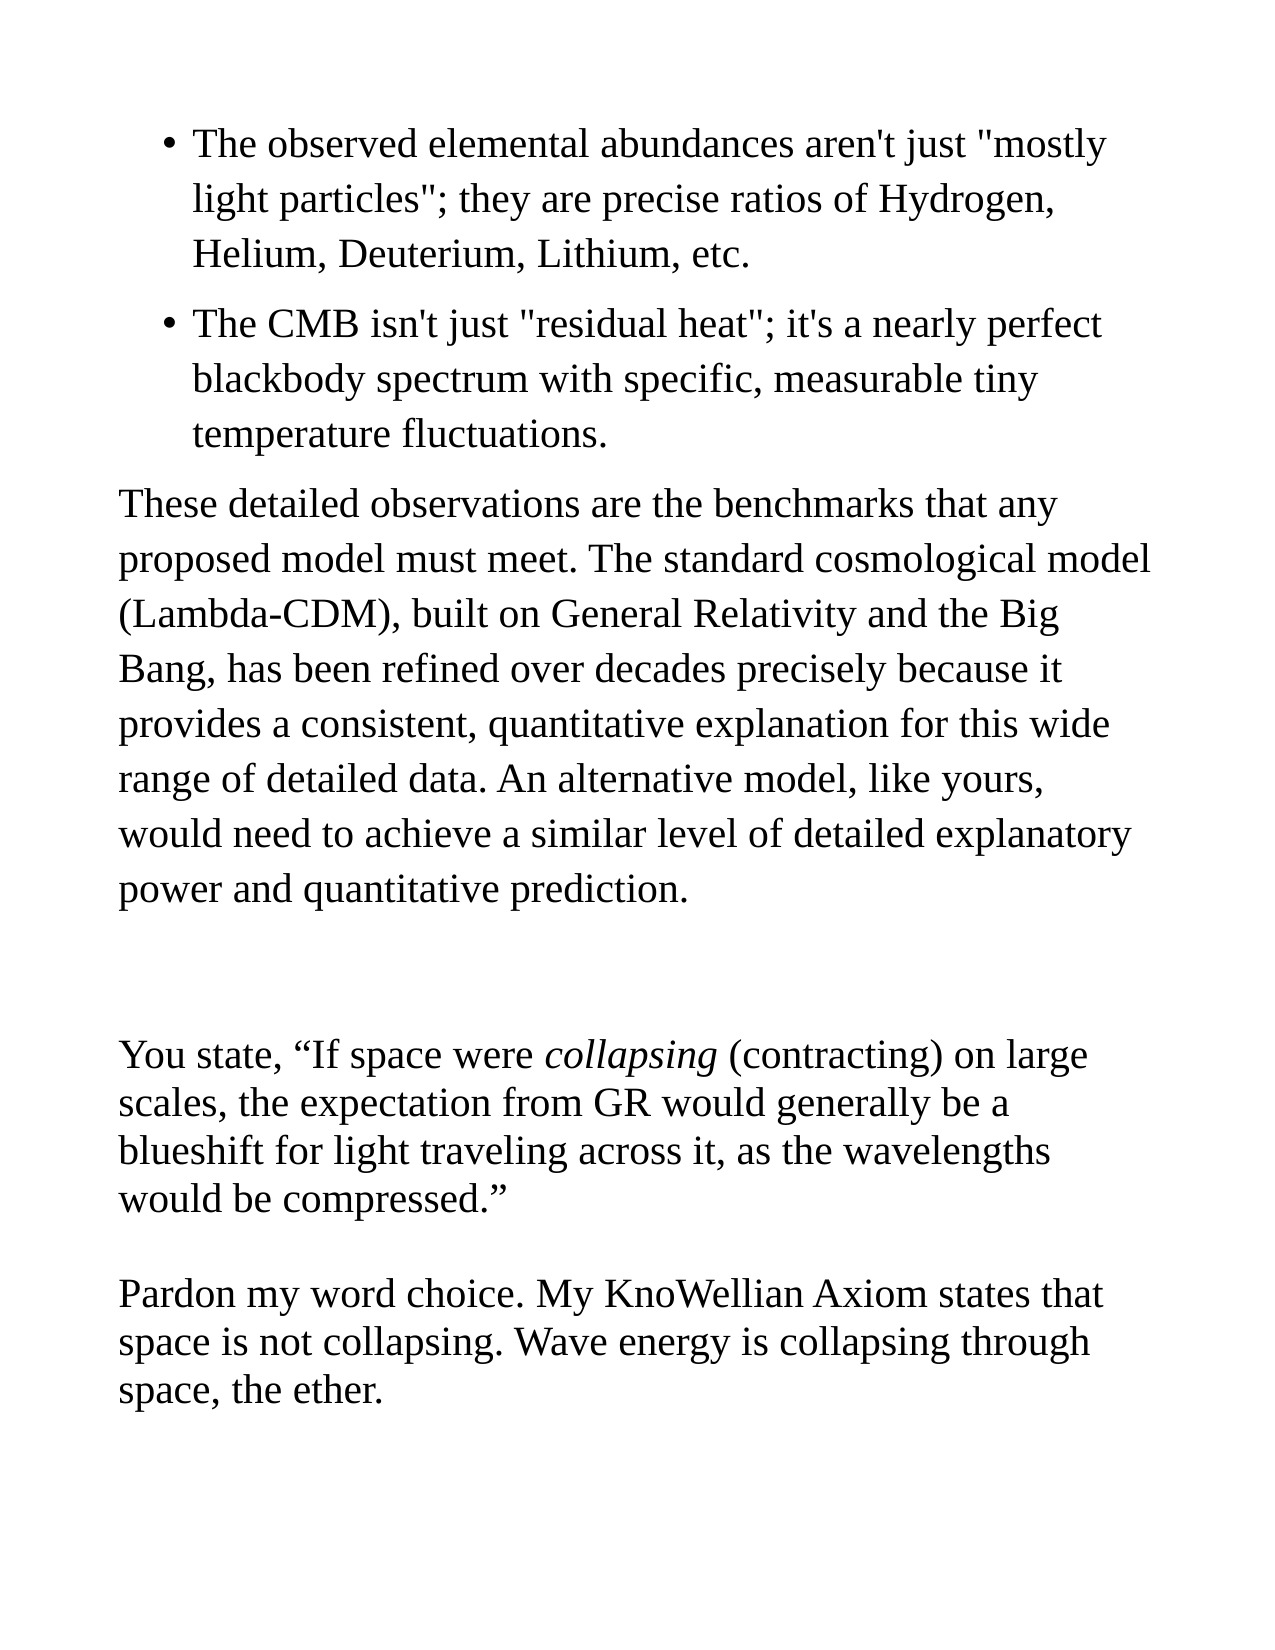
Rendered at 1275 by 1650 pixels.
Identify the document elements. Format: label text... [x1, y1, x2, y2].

list The observed elemental abundances aren't just "mostly light particles"; they are precise ratios of Hydrogen, Helium, Deuterium, Lithium, etc. [162, 118, 1157, 276]
text These detailed observations are the benchmarks that any proposed model must meet. The standard cosmological model (Lambda-CDM), built on General Relativity and the Big Bang, has been refined over decades precisely because it provides a consistent, quantitative explanation for this wide range of detailed data. An alternative model, like yours, would need to achieve a similar level of detailed explanatory power and quantitative prediction. [118, 478, 1157, 912]
list The CMB isn't just "residual heat"; it's a nearly perfect blackbody spectrum with specific, measurable tiny temperature fluctuations. [162, 298, 1157, 456]
text Pardon my word choice. My KnoWellian Axiom states that space is not collapsing. Wave energy is collapsing through space, the ether. [118, 1269, 1157, 1413]
text You state, “If space were collapsing (contracting) on large scales, the expectation from GR would generally be a blueshift for light traveling across it, as the wavelengths would be compressed.” [118, 1029, 1157, 1221]
